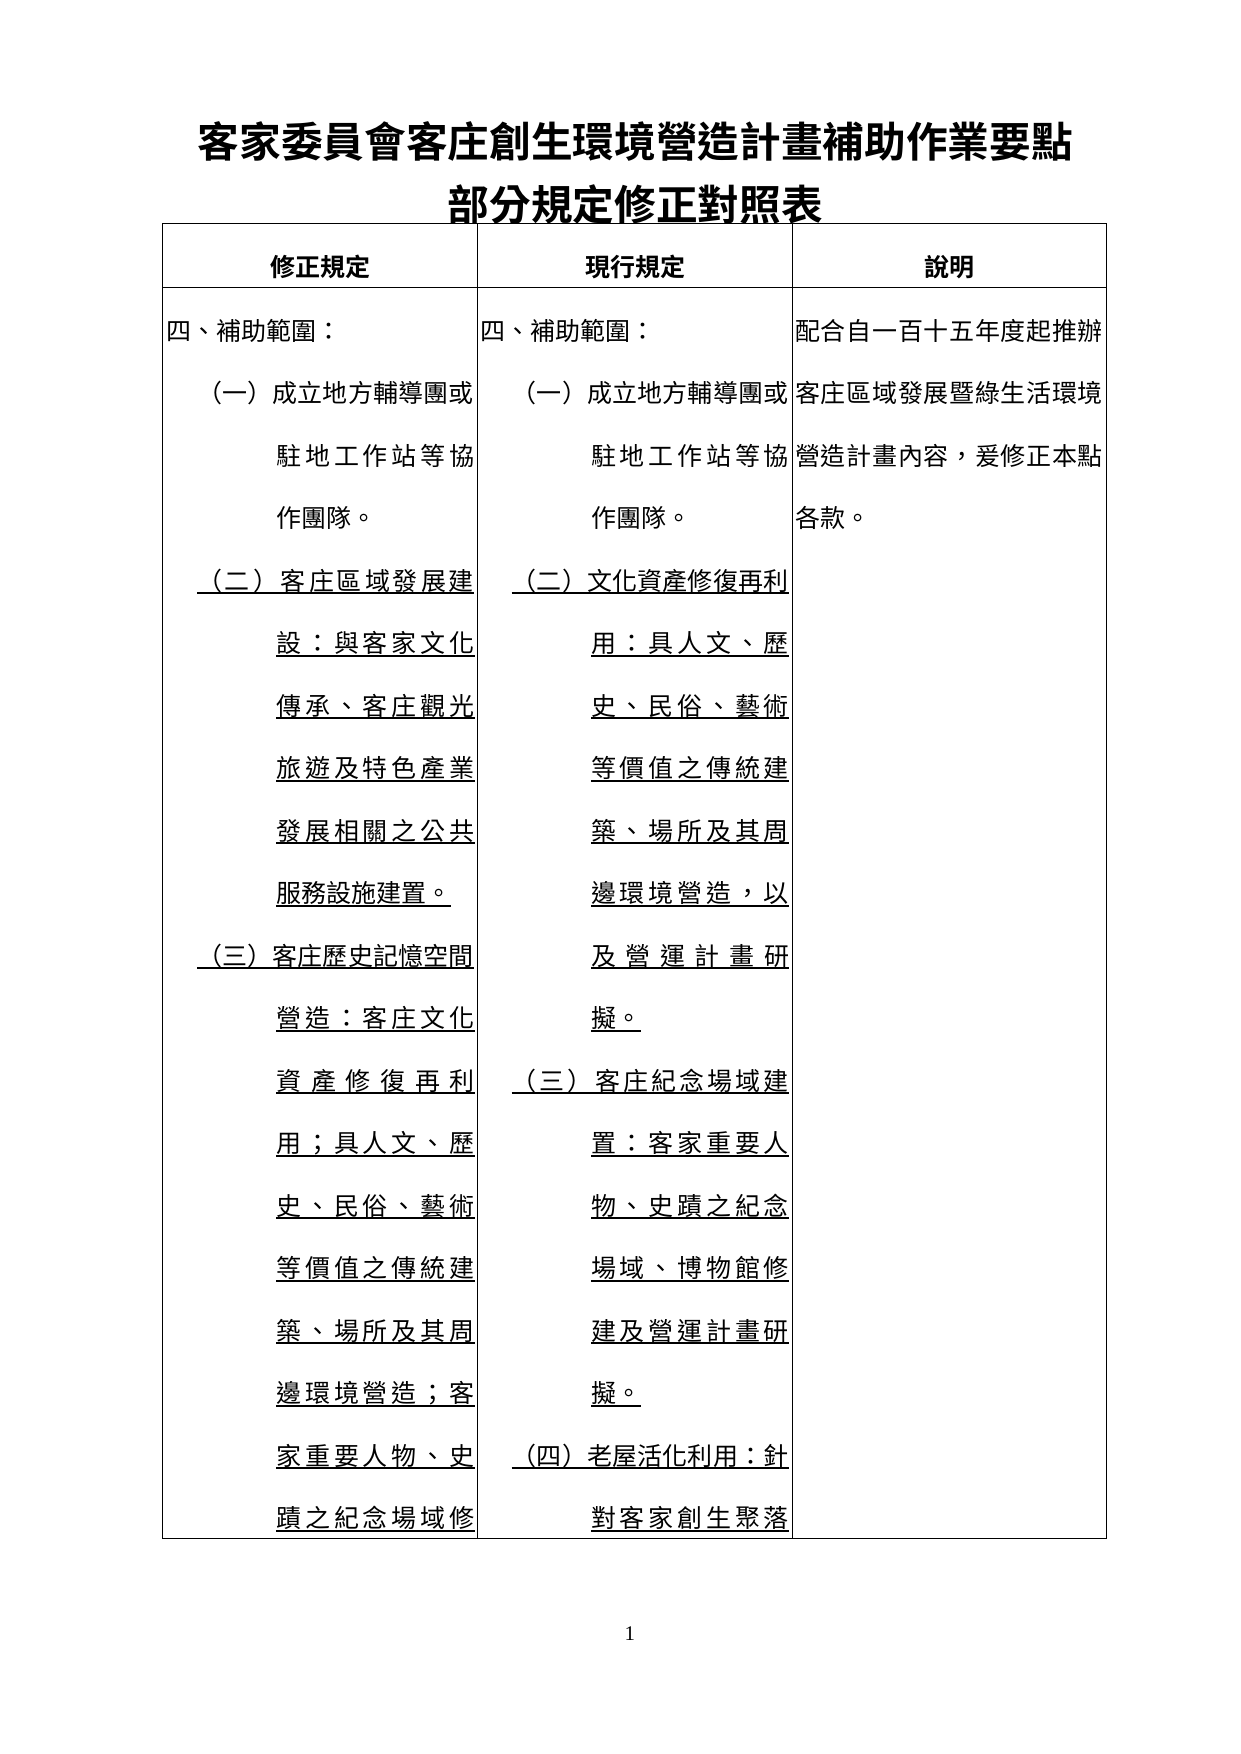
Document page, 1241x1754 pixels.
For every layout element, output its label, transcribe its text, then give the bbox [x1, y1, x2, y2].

table_header 修正規定 [163, 224, 477, 287]
text 客家委員會客庄創生環境營造計畫補助作業要點部分規定修正對照表 [177, 98, 1092, 223]
table_cell 四、補助範圍： （一）成立地方輔導團或駐地工作站等協作團隊。 （二）文化資產修復再利用：具人文、歷史、民俗、藝術等價值之傳統建築、場所及其周邊環境營造，以及營運計畫研擬。 （三）客庄紀念場域建置：客家重要人物、史蹟之紀念場域、博物館修建及營運計畫研擬。 （四）老屋活化利用：針對客家創生聚落 [478, 288, 792, 1538]
table_cell 配合自一百十五年度起推辦客庄區域發展暨綠生活環境營造計畫內容，爰修正本點各款。 [793, 288, 1106, 1538]
table_header 現行規定 [478, 224, 792, 287]
table_cell 四、補助範圍： （一）成立地方輔導團或駐地工作站等協作團隊。 （二）客庄區域發展建設：與客家文化傳承、客庄觀光旅遊及特色產業發展相關之公共服務設施建置。 （三）客庄歷史記憶空間營造：客庄文化資產修復再利用；具人文、歷史、民俗、藝術等價值之傳統建築、場所及其周邊環境營造；客家重要人物、史蹟之紀念場域修 [163, 288, 477, 1538]
table_header 說明 [793, 224, 1106, 287]
